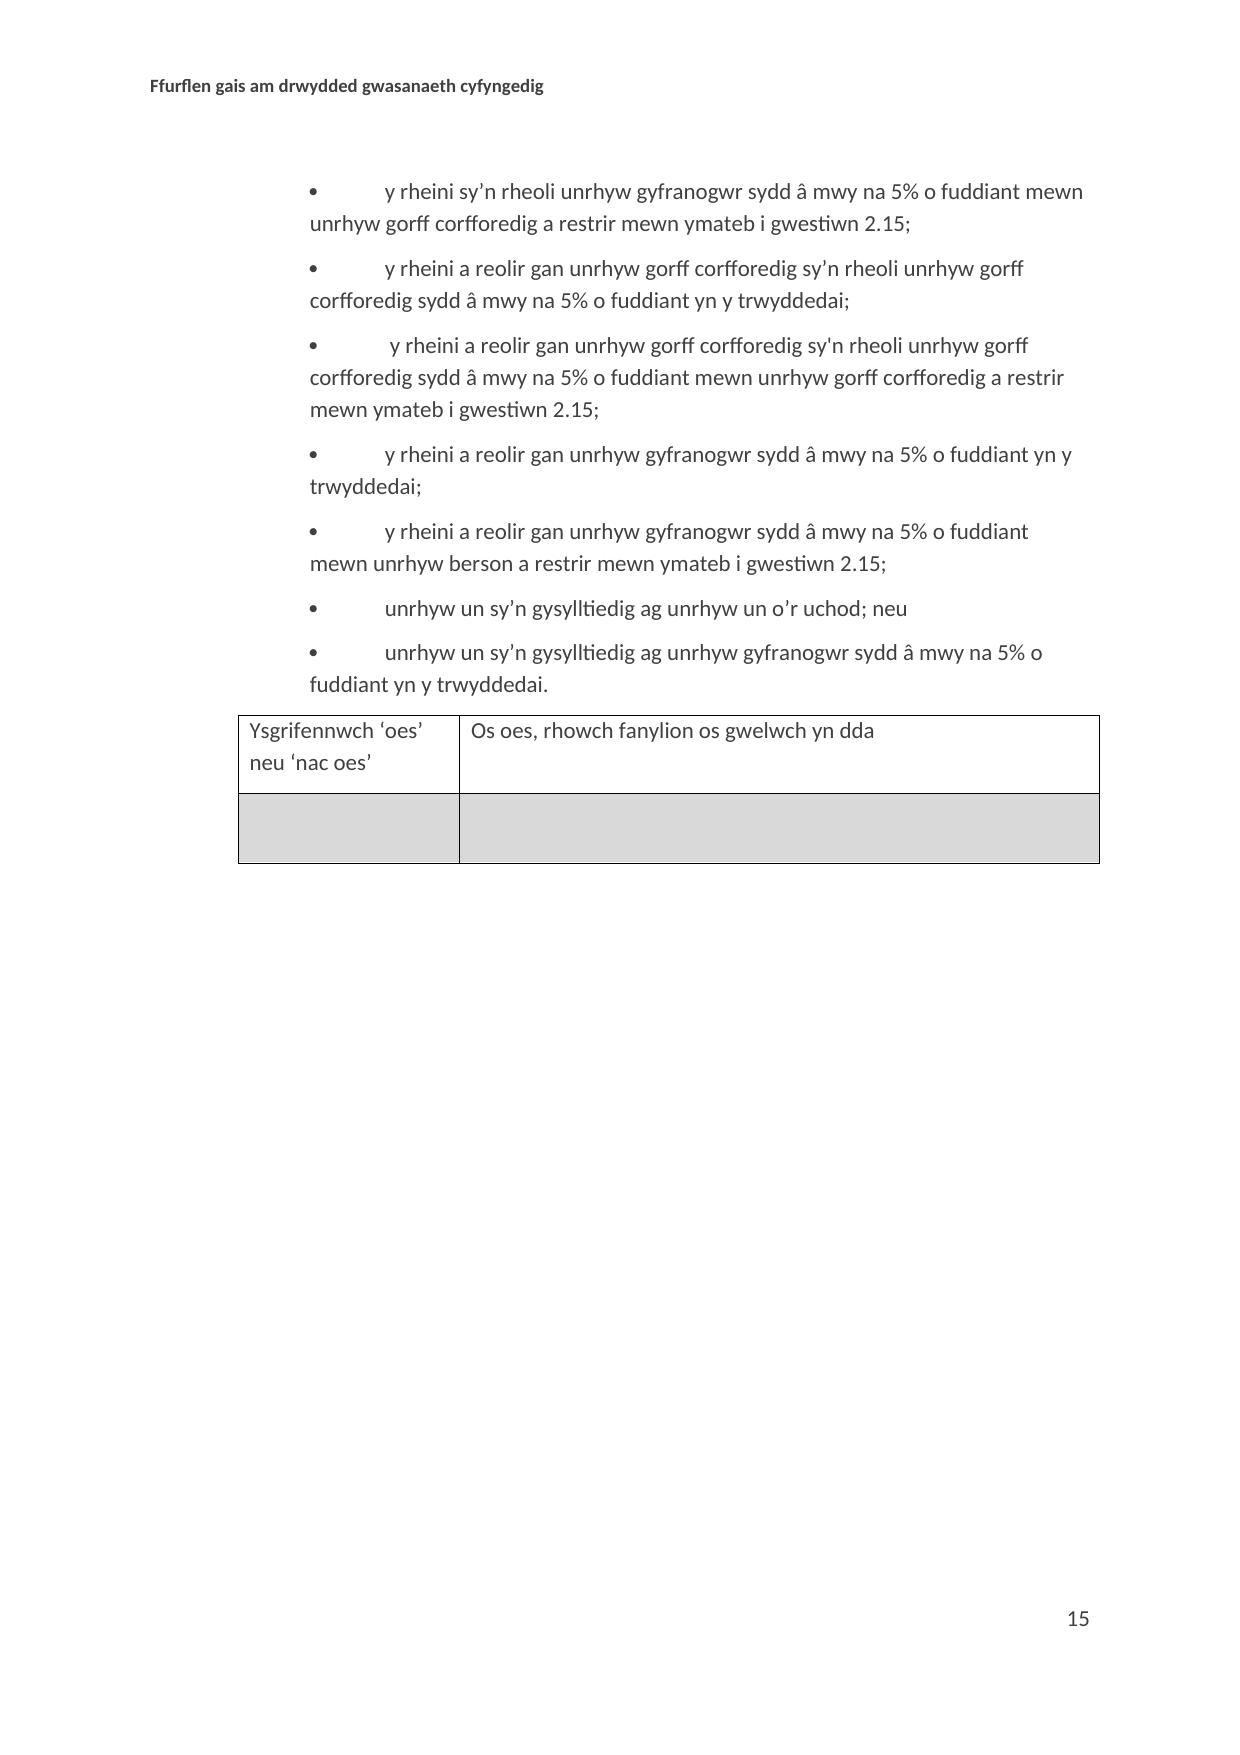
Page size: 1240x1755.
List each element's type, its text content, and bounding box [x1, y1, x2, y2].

list unrhyw un sy’n gysylltiedig ag unrhyw un o’r uchod; neu [309, 594, 1089, 622]
table_cell [239, 794, 459, 862]
list y rheini sy’n rheoli unrhyw gyfranogwr sydd â mwy na 5% o fuddiant mewn unrhyw gorff corfforedig a restrir mewn ymateb i gwestiwn 2.15; [309, 177, 1089, 237]
table_header Os oes, rhowch fanylion os gwelwch yn dda [460, 716, 1099, 793]
table_cell [460, 794, 1099, 862]
list y rheini a reolir gan unrhyw gyfranogwr sydd â mwy na 5% o fuddiant mewn unrhyw berson a restrir mewn ymateb i gwestiwn 2.15; [309, 517, 1089, 577]
list y rheini a reolir gan unrhyw gorff corfforedig sy'n rheoli unrhyw gorff corfforedig sydd â mwy na 5% o fuddiant mewn unrhyw gorff corfforedig a restrir mewn ymateb i gwestiwn 2.15; [309, 331, 1089, 423]
list unrhyw un sy’n gysylltiedig ag unrhyw gyfranogwr sydd â mwy na 5% o fuddiant yn y trwyddedai. [309, 638, 1089, 699]
list y rheini a reolir gan unrhyw gorff corfforedig sy’n rheoli unrhyw gorff corfforedig sydd â mwy na 5% o fuddiant yn y trwyddedai; [309, 254, 1089, 314]
list y rheini a reolir gan unrhyw gyfranogwr sydd â mwy na 5% o fuddiant yn y trwyddedai; [309, 440, 1089, 500]
table_header Ysgrifennwch ‘oes’ neu ‘nac oes’ [239, 716, 459, 793]
